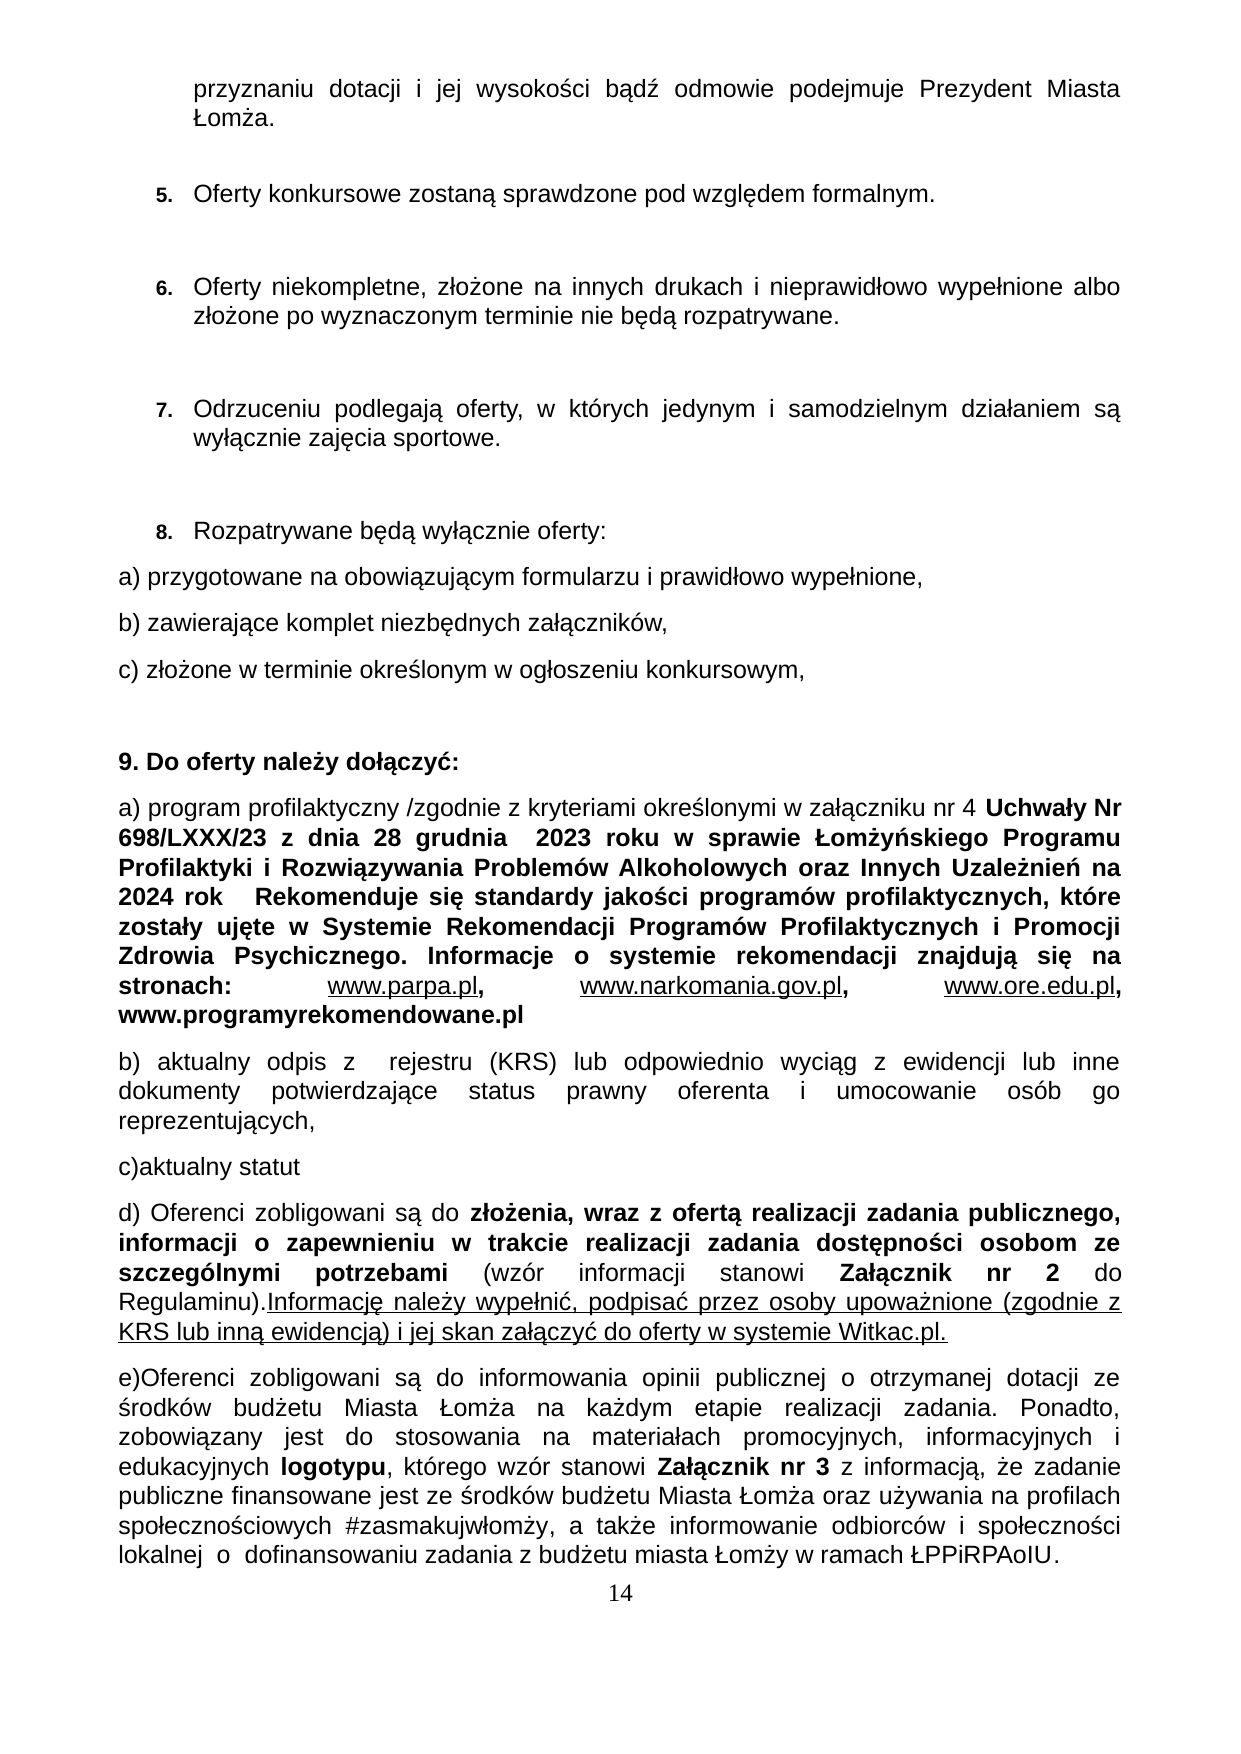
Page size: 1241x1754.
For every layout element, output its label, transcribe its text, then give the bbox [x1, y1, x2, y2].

text a) przygotowane na obowiązującym formularzu i prawidłowo wypełnione, [118, 562, 1122, 591]
text a) program profilaktyczny /zgodnie z kryteriami określonymi w załączniku nr 4 Uchwały Nr 698/LXXX/23 z dnia 28 grudnia 2023 roku w sprawie Łomżyńskiego Programu Profilaktyki i Rozwiązywania Problemów Alkoholowych oraz Innych Uzależnień na 2024 rok Rekomenduje się standardy jakości programów profilaktycznych, które zostały ujęte w Systemie Rekomendacji Programów Profilaktycznych i Promocji Zdrowia Psychicznego. Informacje o systemie rekomendacji znajdują się na stronach: www.parpa.pl, www.narkomania.gov.pl, www.ore.edu.pl, www.programyrekomendowane.pl [118, 793, 1122, 1029]
list Oferty niekompletne, złożone na innych drukach i nieprawidłowo wypełnione albo złożone po wyznaczonym terminie nie będą rozpatrywane. [156, 272, 1122, 330]
text c)aktualny statut [118, 1152, 1122, 1181]
text b) zawierające komplet niezbędnych załączników, [118, 608, 1122, 637]
list przyznaniu dotacji i jej wysokości bądź odmowie podejmuje Prezydent Miasta Łomża. [156, 74, 1122, 132]
text b) aktualny odpis z rejestru (KRS) lub odpowiednio wyciąg z ewidencji lub inne dokumenty potwierdzające status prawny oferenta i umocowanie osób go reprezentujących, [118, 1047, 1122, 1134]
text 9. Do oferty należy dołączyć: [118, 747, 1122, 776]
list Odrzuceniu podlegają oferty, w których jedynym i samodzielnym działaniem są wyłącznie zajęcia sportowe. [156, 394, 1122, 452]
text e)Oferenci zobligowani są do informowania opinii publicznej o otrzymanej dotacji ze środków budżetu Miasta Łomża na każdym etapie realizacji zadania. Ponadto, zobowiązany jest do stosowania na materiałach promocyjnych, informacyjnych i edukacyjnych logotypu, którego wzór stanowi Załącznik nr 3 z informacją, że zadanie publiczne finansowane jest ze środków budżetu Miasta Łomża oraz używania na profilach społecznościowych #zasmakujwłomży, a także informowanie odbiorców i społeczności lokalnej o dofinansowaniu zadania z budżetu miasta Łomży w ramach ŁPPiRPAoIU. [118, 1363, 1122, 1569]
text d) Oferenci zobligowani są do złożenia, wraz z ofertą realizacji zadania publicznego, informacji o zapewnieniu w trakcie realizacji zadania dostępności osobom ze szczególnymi potrzebami (wzór informacji stanowi Załącznik nr 2 do Regulaminu).Informację należy wypełnić, podpisać przez osoby upoważnione (zgodnie z KRS lub inną ewidencją) i jej skan załączyć do oferty w systemie Witkac.pl. [118, 1198, 1122, 1345]
list Oferty konkursowe zostaną sprawdzone pod względem formalnym. [156, 179, 1122, 208]
list Rozpatrywane będą wyłącznie oferty: [156, 516, 1122, 544]
text c) złożone w terminie określonym w ogłoszeniu konkursowym, [118, 654, 1122, 683]
